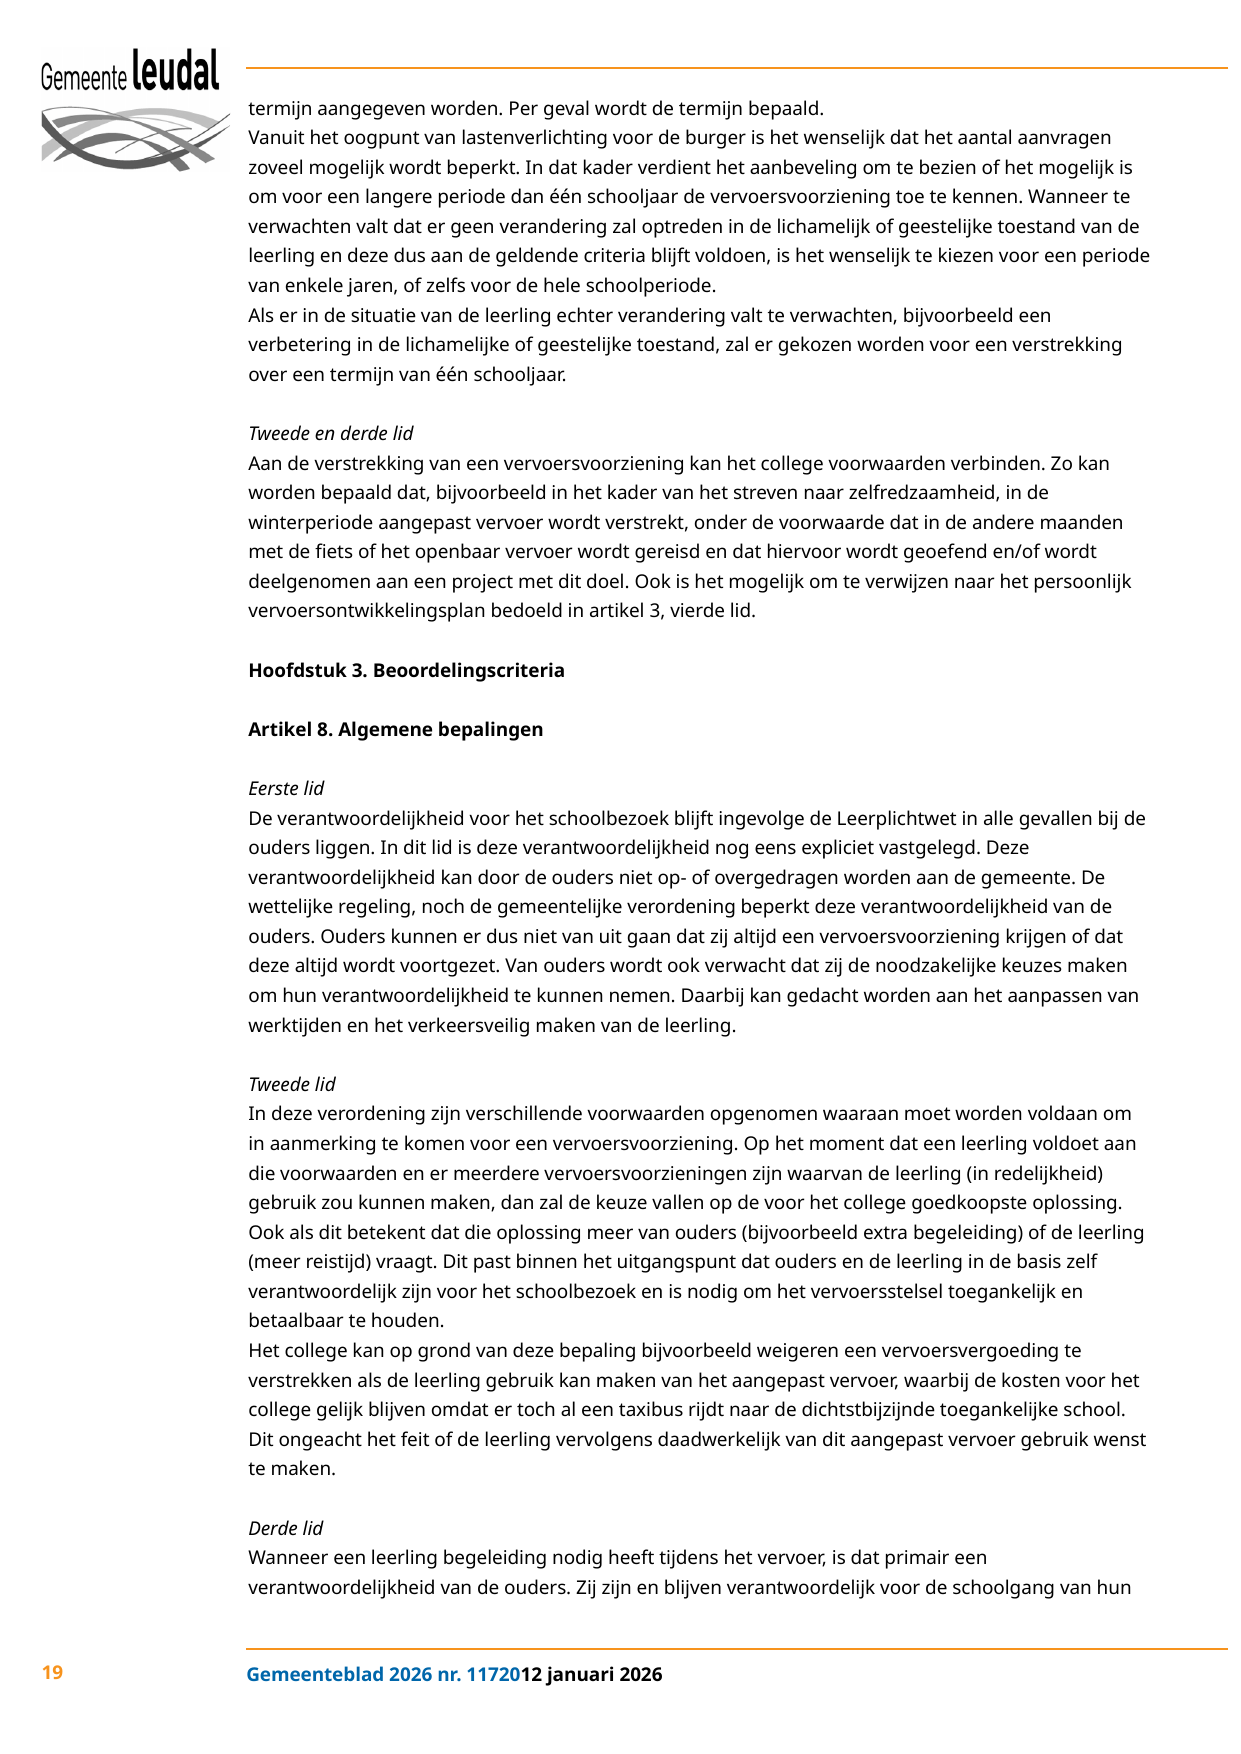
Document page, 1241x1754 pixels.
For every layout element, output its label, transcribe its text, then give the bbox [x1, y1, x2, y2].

text Vanuit het oogpunt van lastenverlichting voor de burger is het wenselijk dat het aantal aanvragen zoveel mogelijk wordt beperkt. In dat kader verdient het aanbeveling om te bezien of het mogelijk is om voor een langere periode dan één schooljaar de vervoersvoorziening toe te kennen. Wanneer te verwachten valt dat er geen verandering zal optreden in de lichamelijk of geestelijke toestand van de leerling en deze dus aan de geldende criteria blijft voldoen, is het wenselijk te kiezen voor een periode van enkele jaren, of zelfs voor de hele schoolperiode. [248, 124, 1152, 298]
text Tweede lid [248, 1071, 1152, 1097]
text Het college kan op grond van deze bepaling bijvoorbeeld weigeren een vervoersvergoeding te verstrekken als de leerling gebruik kan maken van het aangepast vervoer, waarbij de kosten voor het college gelijk blijven omdat er toch al een taxibus rijdt naar de dichtstbijzijnde toegankelijke school. Dit ongeacht het feit of de leerling vervolgens daadwerkelijk van dit aangepast vervoer gebruik wenst te maken. [248, 1337, 1152, 1481]
picture [41, 47, 231, 172]
text Artikel 8. Algemene bepalingen [248, 716, 1152, 742]
text Als er in de situatie van de leerling echter verandering valt te verwachten, bijvoorbeeld een verbetering in de lichamelijke of geestelijke toestand, zal er gekozen worden voor een verstrekking over een termijn van één schooljaar. [248, 302, 1152, 387]
text De verantwoordelijkheid voor het schoolbezoek blijft ingevolge de Leerplichtwet in alle gevallen bij de ouders liggen. In dit lid is deze verantwoordelijkheid nog eens expliciet vastgelegd. Deze verantwoordelijkheid kan door de ouders niet op- of overgedragen worden aan de gemeente. De wettelijke regeling, noch de gemeentelijke verordening beperkt deze verantwoordelijkheid van de ouders. Ouders kunnen er dus niet van uit gaan dat zij altijd een vervoersvoorziening krijgen of dat deze altijd wordt voortgezet. Van ouders wordt ook verwacht dat zij de noodzakelijke keuzes maken om hun verantwoordelijkheid te kunnen nemen. Daarbij kan gedacht worden aan het aanpassen van werktijden en het verkeersveilig maken van de leerling. [248, 805, 1152, 1038]
text Hoofdstuk 3. Beoordelingscriteria [248, 657, 1152, 683]
text termijn aangegeven worden. Per geval wordt de termijn bepaald. [248, 95, 1152, 121]
text In deze verordening zijn verschillende voorwaarden opgenomen waaraan moet worden voldaan om in aanmerking te komen voor een vervoersvoorziening. Op het moment dat een leerling voldoet aan die voorwaarden en er meerdere vervoersvoorzieningen zijn waarvan de leerling (in redelijkheid) gebruik zou kunnen maken, dan zal de keuze vallen op de voor het college goedkoopste oplossing. Ook als dit betekent dat die oplossing meer van ouders (bijvoorbeeld extra begeleiding) of de leerling (meer reistijd) vraagt. Dit past binnen het uitgangspunt dat ouders en de leerling in de basis zelf verantwoordelijk zijn voor het schoolbezoek en is nodig om het vervoersstelsel toegankelijk en betaalbaar te houden. [248, 1101, 1152, 1333]
text Wanneer een leerling begeleiding nodig heeft tijdens het vervoer, is dat primair een verantwoordelijkheid van de ouders. Zij zijn en blijven verantwoordelijk voor de schoolgang van hun [248, 1544, 1152, 1600]
text Aan de verstrekking van een vervoersvoorziening kan het college voorwaarden verbinden. Zo kan worden bepaald dat, bijvoorbeeld in het kader van het streven naar zelfredzaamheid, in de winterperiode aangepast vervoer wordt verstrekt, onder de voorwaarde dat in de andere maanden met de fiets of het openbaar vervoer wordt gereisd en dat hiervoor wordt geoefend en/of wordt deelgenomen aan een project met dit doel. Ook is het mogelijk om te verwijzen naar het persoonlijk vervoersontwikkelingsplan bedoeld in artikel 3, vierde lid. [248, 450, 1152, 623]
text Derde lid [248, 1515, 1152, 1541]
text Eerste lid [248, 775, 1152, 801]
text Tweede en derde lid [248, 420, 1152, 446]
